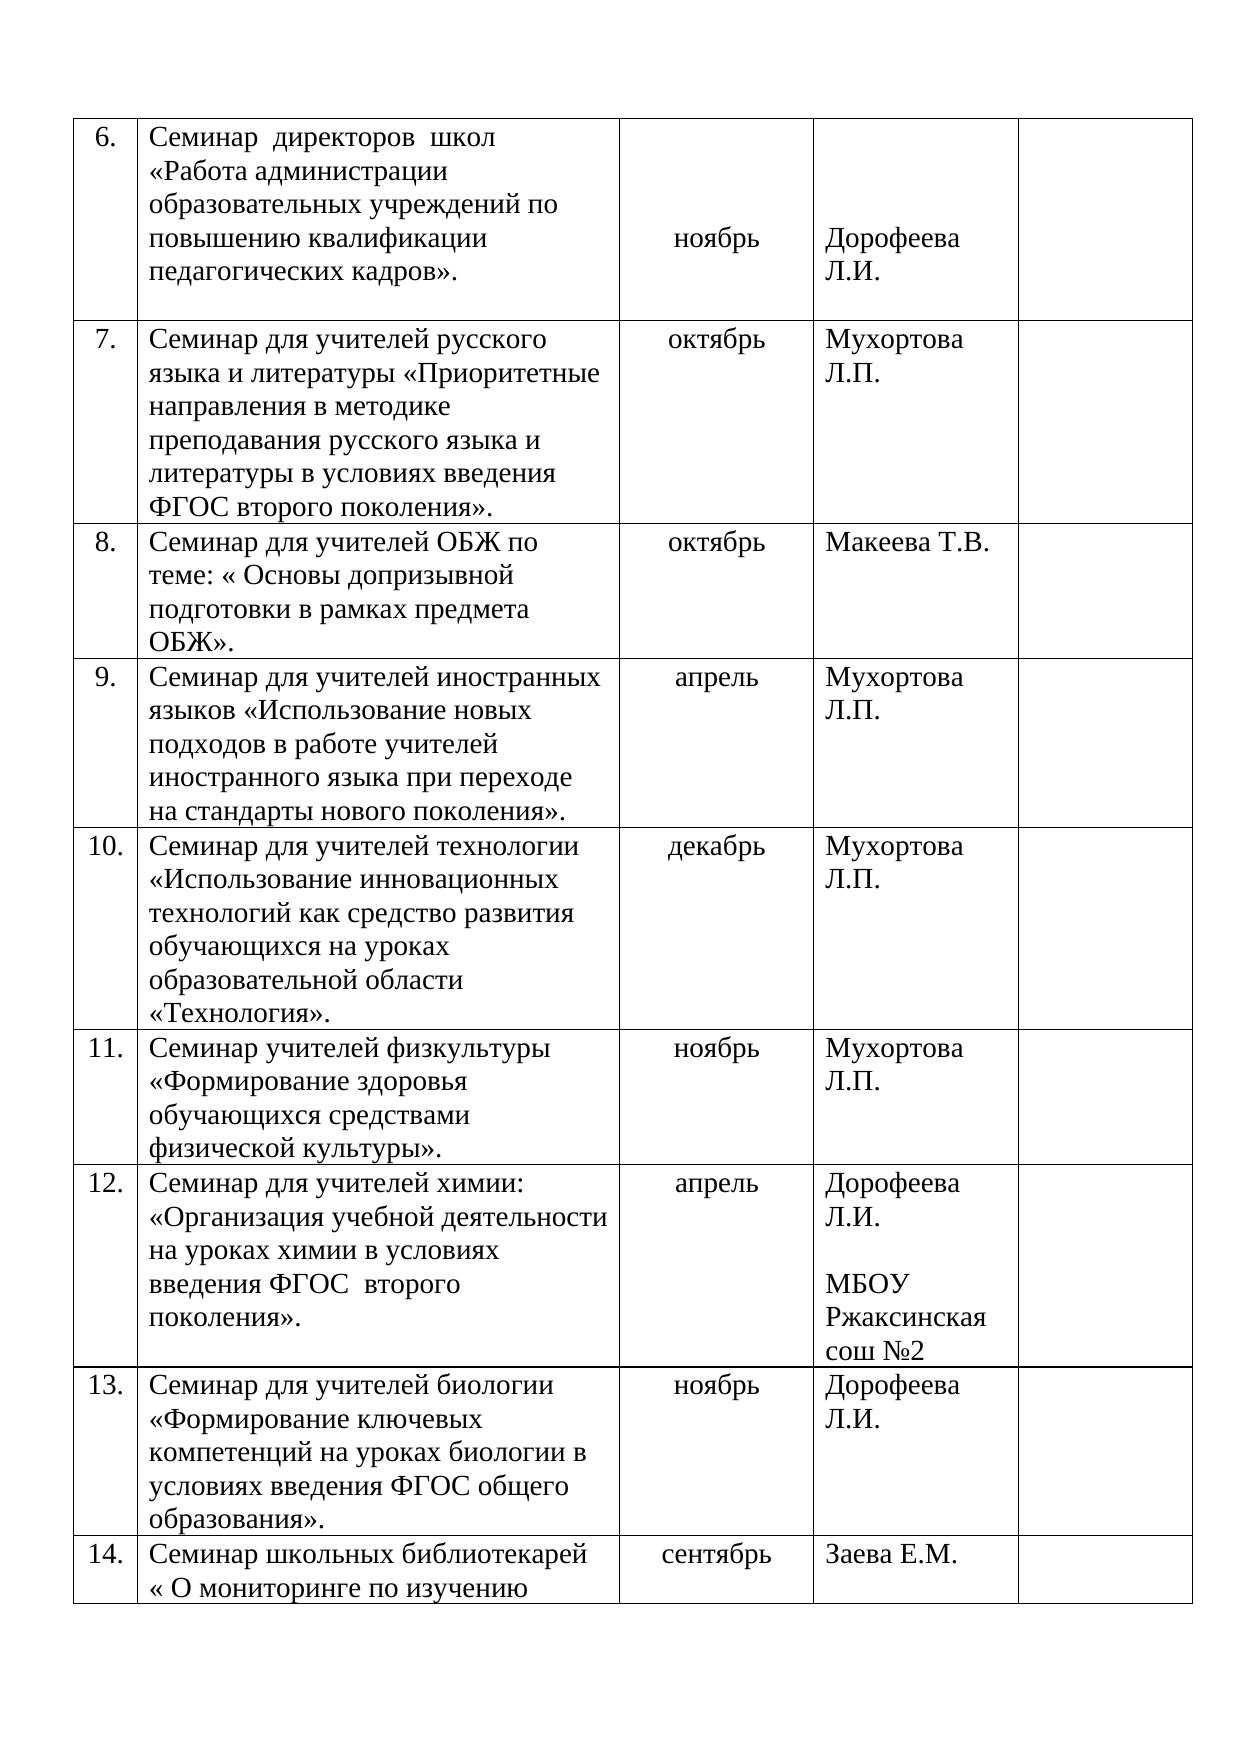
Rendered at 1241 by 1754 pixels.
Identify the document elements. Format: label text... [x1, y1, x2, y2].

table_cell [1019, 321, 1192, 523]
table_cell Семинар школьных библиотекарей « О мониторинге по изучению [138, 1536, 619, 1603]
table_cell Дорофеева Л.И. [814, 119, 1018, 320]
table_cell [1019, 828, 1192, 1029]
table_cell Дорофеева Л.И. МБОУ Ржаксинская сош №2 [814, 1165, 1018, 1366]
table_cell Заева Е.М. [814, 1536, 1018, 1603]
table_cell 14. [74, 1536, 137, 1603]
table_cell Мухортова Л.П. [814, 321, 1018, 523]
table_cell Семинар для учителей биологии «Формирование ключевых компетенций на уроках биологии в условиях введения ФГОС общего образования». [138, 1368, 619, 1535]
table_cell апрель [620, 1165, 813, 1366]
table_cell 11. [74, 1030, 137, 1164]
table_cell Семинар учителей физкультуры «Формирование здоровья обучающихся средствами физической культуры». [138, 1030, 619, 1164]
table_cell Макеева Т.В. [814, 524, 1018, 658]
table_cell 10. [74, 828, 137, 1029]
table_cell [1019, 1368, 1192, 1535]
table_cell Семинар для учителей технологии «Использование инновационных технологий как средство развития обучающихся на уроках образовательной области «Технология». [138, 828, 619, 1029]
table_cell 6. [74, 119, 137, 320]
table_cell [1019, 1165, 1192, 1366]
table_cell Мухортова Л.П. [814, 828, 1018, 1029]
table_cell октябрь [620, 524, 813, 658]
table_cell 12. [74, 1165, 137, 1366]
table_cell апрель [620, 659, 813, 827]
table_cell Семинар для учителей химии: «Организация учебной деятельности на уроках химии в условиях введения ФГОС второго поколения». [138, 1165, 619, 1366]
table_cell октябрь [620, 321, 813, 523]
table_cell 7. [74, 321, 137, 523]
table_cell декабрь [620, 828, 813, 1029]
table_cell Семинар для учителей ОБЖ по теме: « Основы допризывной подготовки в рамках предмета ОБЖ». [138, 524, 619, 658]
table_cell [1019, 1030, 1192, 1164]
table_cell 9. [74, 659, 137, 827]
table_cell 8. [74, 524, 137, 658]
table_cell Семинар для учителей иностранных языков «Использование новых подходов в работе учителей иностранного языка при переходе на стандарты нового поколения». [138, 659, 619, 827]
table_cell [1019, 119, 1192, 320]
table_cell сентябрь [620, 1536, 813, 1603]
table_cell Семинар директоров школ «Работа администрации образовательных учреждений по повышению квалификации педагогических кадров». [138, 119, 619, 320]
table_cell [1019, 524, 1192, 658]
table_cell Семинар для учителей русского языка и литературы «Приоритетные направления в методике преподавания русского языка и литературы в условиях введения ФГОС второго поколения». [138, 321, 619, 523]
table_cell Мухортова Л.П. [814, 1030, 1018, 1164]
table_cell 13. [74, 1368, 137, 1535]
table_cell ноябрь [620, 1030, 813, 1164]
table_cell ноябрь [620, 1368, 813, 1535]
table_cell Дорофеева Л.И. [814, 1368, 1018, 1535]
table_cell [1019, 659, 1192, 827]
table_cell [1019, 1536, 1192, 1603]
table_cell Мухортова Л.П. [814, 659, 1018, 827]
table_cell ноябрь [620, 119, 813, 320]
